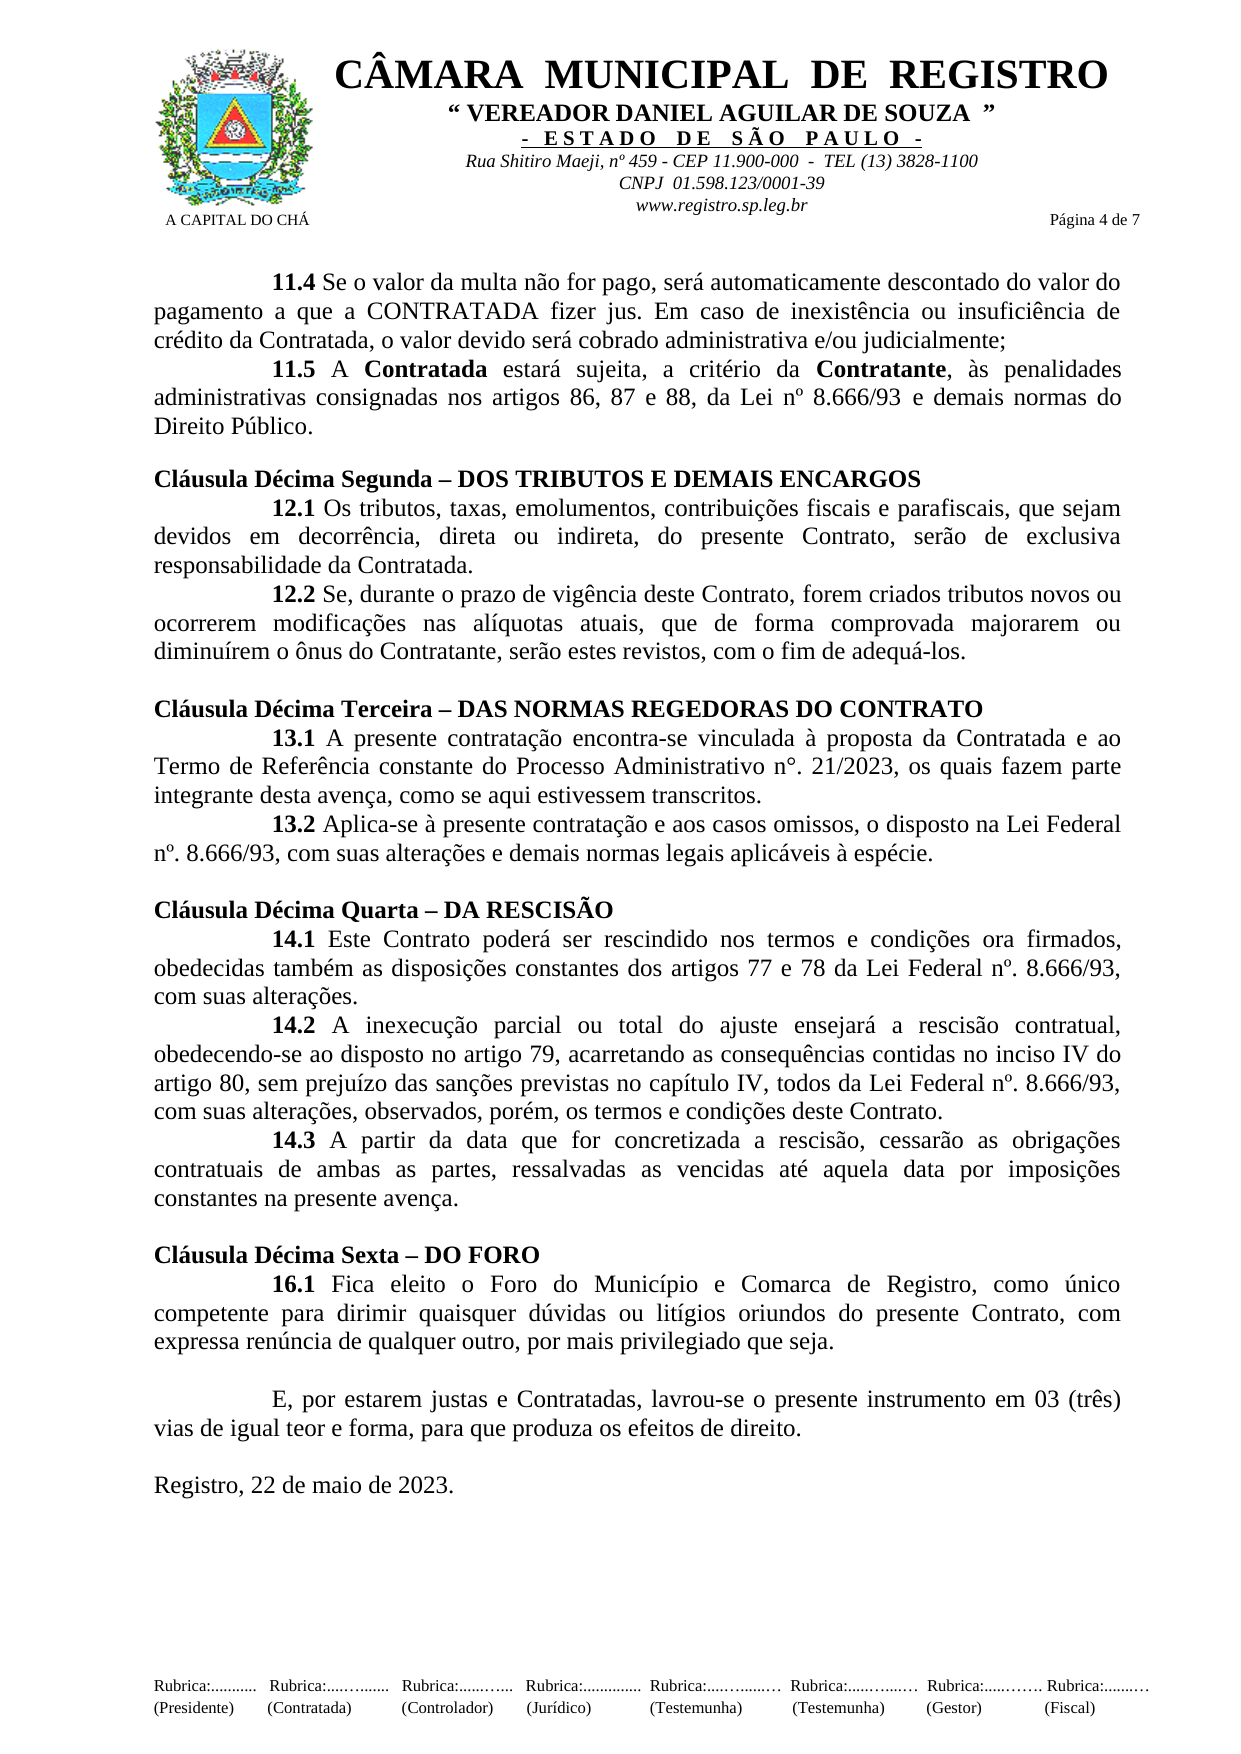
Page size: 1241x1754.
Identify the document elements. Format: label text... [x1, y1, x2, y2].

text 14.1 Este Contrato poderá ser rescindido nos termos e condições ora firmados, obedecidas também as disposições constantes dos artigos 77 e 78 da Lei Federal nº. 8.666/93, com suas alterações. [153, 924, 1122, 1010]
text 13.2 Aplica-se à presente contratação e aos casos omissos, o disposto na Lei Federal nº. 8.666/93, com suas alterações e demais normas legais aplicáveis à espécie. [153, 809, 1122, 866]
text 12.1 Os tributos, taxas, emolumentos, contribuições fiscais e parafiscais, que sejam devidos em decorrência, direta ou indireta, do presente Contrato, serão de exclusiva responsabilidade da Contratada. [153, 493, 1122, 579]
text 14.3 A partir da data que for concretizada a rescisão, cessarão as obrigações contratuais de ambas as partes, ressalvadas as vencidas até aquela data por imposições constantes na presente avença. [153, 1125, 1122, 1211]
text Cláusula Décima Terceira – DAS NORMAS REGEDORAS DO CONTRATO [153, 694, 1122, 723]
text Registro, 22 de maio de 2023. [153, 1470, 1122, 1499]
text Cláusula Décima Sexta – DO FORO [153, 1240, 1122, 1269]
text 13.1 A presente contratação encontra-se vinculada à proposta da Contratada e ao Termo de Referência constante do Processo Administrativo n°. 21/2023, os quais fazem parte integrante desta avença, como se aqui estivessem transcritos. [153, 723, 1122, 809]
text Cláusula Décima Quarta – DA RESCISÃO [153, 895, 1122, 924]
text 12.2 Se, durante o prazo de vigência deste Contrato, forem criados tributos novos ou ocorrerem modificações nas alíquotas atuais, que de forma comprovada majorarem ou diminuírem o ônus do Contratante, serão estes revistos, com o fim de adequá-los. [153, 579, 1122, 665]
text 14.2 A inexecução parcial ou total do ajuste ensejará a rescisão contratual, obedecendo-se ao disposto no artigo 79, acarretando as consequências contidas no inciso IV do artigo 80, sem prejuízo das sanções previstas no capítulo IV, todos da Lei Federal nº. 8.666/93, com suas alterações, observados, porém, os termos e condições deste Contrato. [153, 1010, 1122, 1125]
text E, por estarem justas e Contratadas, lavrou-se o presente instrumento em 03 (três) vias de igual teor e forma, para que produza os efeitos de direito. [153, 1384, 1122, 1441]
text 11.5 A Contratada estará sujeita, a critério da Contratante, às penalidades administrativas consignadas nos artigos 86, 87 e 88, da Lei nº 8.666/93 e demais normas do Direito Público. [153, 354, 1122, 440]
text Cláusula Décima Segunda – DOS TRIBUTOS E DEMAIS ENCARGOS [153, 464, 1122, 493]
text 16.1 Fica eleito o Foro do Município e Comarca de Registro, como único competente para dirimir quaisquer dúvidas ou litígios oriundos do presente Contrato, com expressa renúncia de qualquer outro, por mais privilegiado que seja. [153, 1269, 1122, 1355]
text 11.4 Se o valor da multa não for pago, será automaticamente descontado do valor do pagamento a que a CONTRATADA fizer jus. Em caso de inexistência ou insuficiência de crédito da Contratada, o valor devido será cobrado administrativa e/ou judicialmente; [153, 267, 1122, 354]
